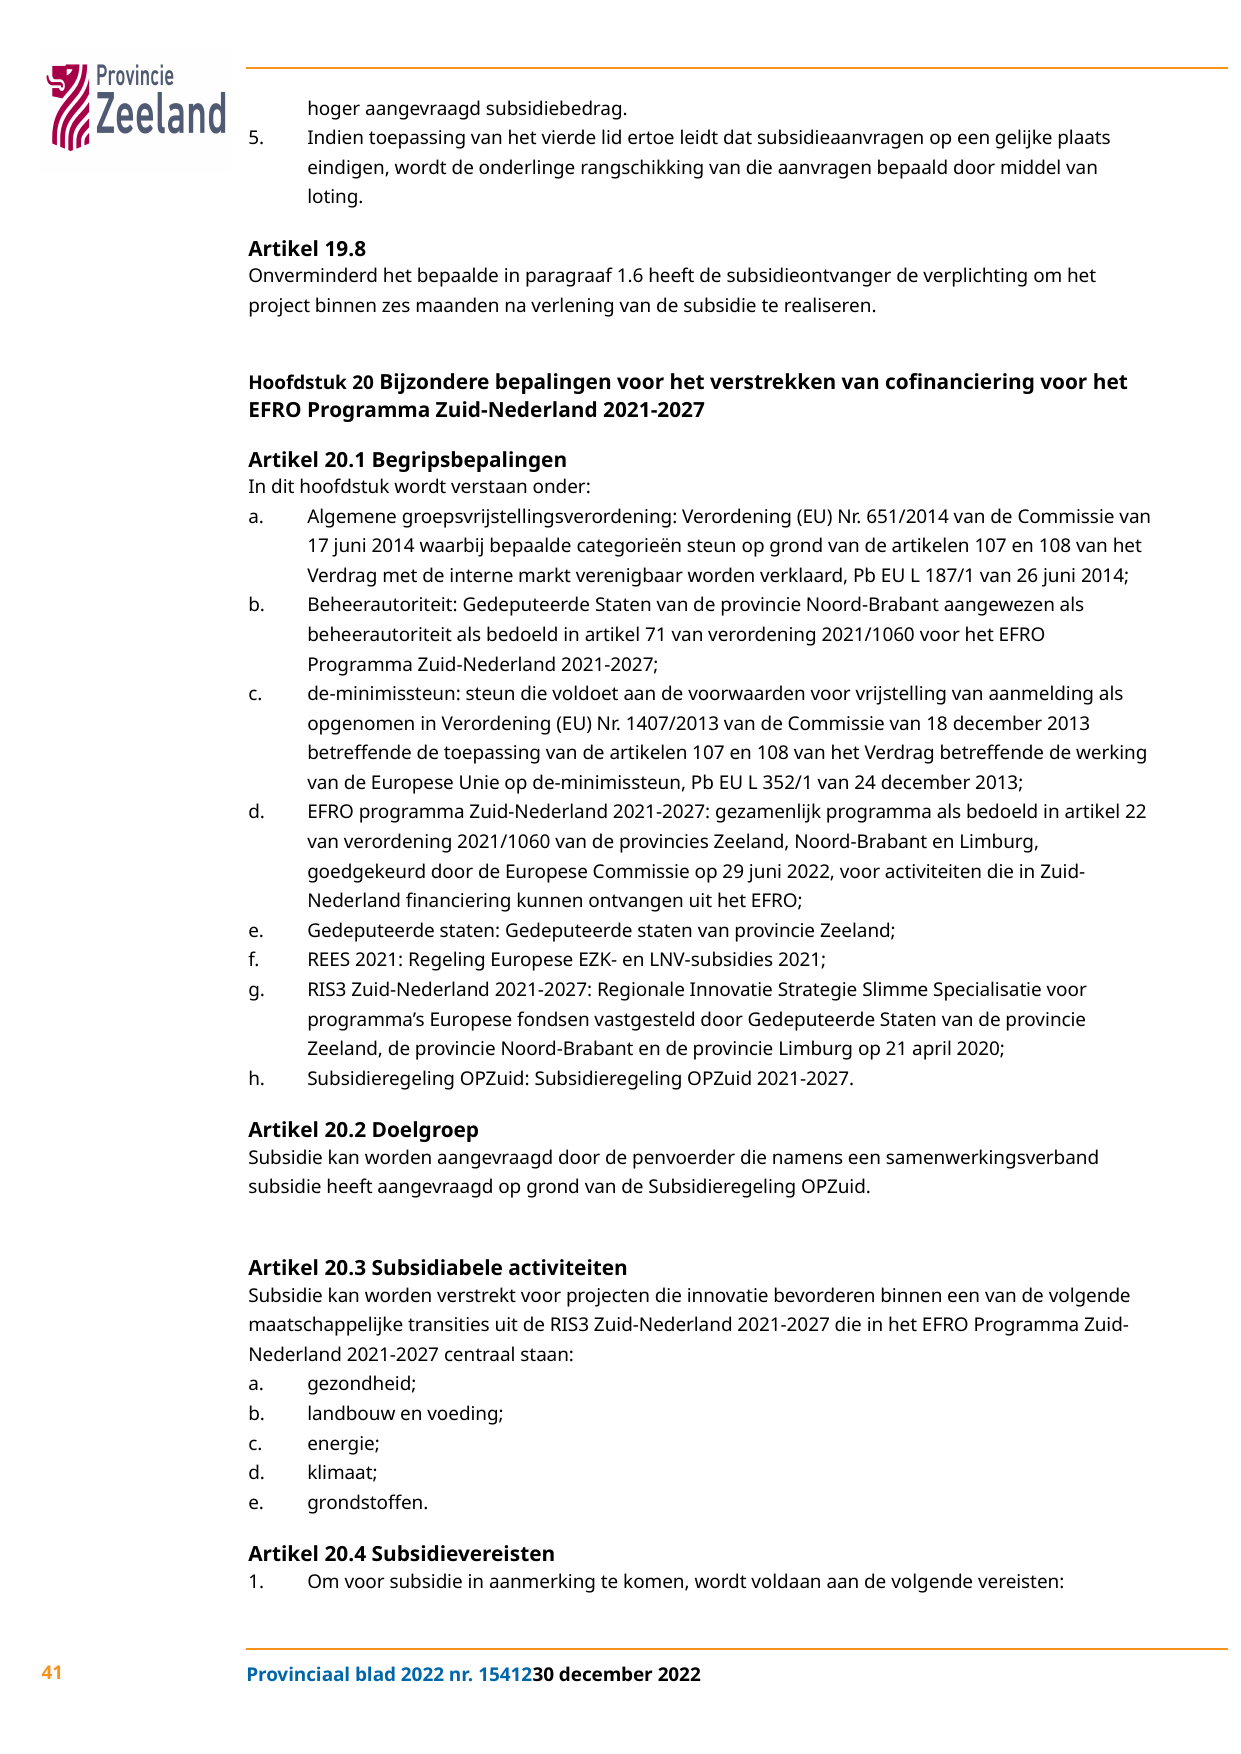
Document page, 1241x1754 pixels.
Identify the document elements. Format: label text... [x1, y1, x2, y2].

text Subsidie kan worden verstrekt voor projecten die innovatie bevorderen binnen een van de volgende maatschappelijke transities uit de RIS3 Zuid-Nederland 2021-2027 die in het EFRO Programma Zuid-Nederland 2021-2027 centraal staan: [248, 1282, 1152, 1367]
list energie; [248, 1430, 1152, 1456]
list hoger aangevraagd subsidiebedrag. [248, 95, 1152, 121]
text Artikel 20.3 Subsidiabele activiteiten [248, 1253, 1152, 1282]
list REES 2021: Regeling Europese EZK- en LNV-subsidies 2021; [248, 947, 1152, 972]
list RIS3 Zuid-Nederland 2021-2027: Regionale Innovatie Strategie Slimme Specialisatie voor programma’s Europese fondsen vastgesteld door Gedeputeerde Staten van de provincie Zeeland, de provincie Noord-Brabant en de provincie Limburg op 21 april 2020; [248, 976, 1152, 1061]
list Indien toepassing van het vierde lid ertoe leidt dat subsidieaanvragen op een gelijke plaats eindigen, wordt de onderlinge rangschikking van die aanvragen bepaald door middel van loting. [248, 124, 1152, 209]
list klimaat; [248, 1459, 1152, 1485]
list Gedeputeerde staten: Gedeputeerde staten van provincie Zeeland; [248, 917, 1152, 943]
text Artikel 20.2 Doelgroep [248, 1115, 1152, 1144]
list de-minimissteun: steun die voldoet aan de voorwaarden voor vrijstelling van aanmelding als opgenomen in Verordening (EU) Nr. 1407/2013 van de Commissie van 18 december 2013 betreffende de toepassing van de artikelen 107 en 108 van het Verdrag betreffende de werking van de Europese Unie op de-minimissteun, Pb EU L 352/1 van 24 december 2013; [248, 680, 1152, 795]
text In dit hoofdstuk wordt verstaan onder: [248, 473, 1152, 499]
list landbouw en voeding; [248, 1400, 1152, 1426]
text Onverminderd het bepaalde in paragraaf 1.6 heeft de subsidieontvanger de verplichting om het project binnen zes maanden na verlening van de subsidie te realiseren. [248, 262, 1152, 318]
list grondstoffen. [248, 1489, 1152, 1515]
list Beheerautoriteit: Gedeputeerde Staten van de provincie Noord-Brabant aangewezen als beheerautoriteit als bedoeld in artikel 71 van verordening 2021/1060 voor het EFRO Programma Zuid-Nederland 2021-2027; [248, 592, 1152, 677]
picture [41, 47, 231, 172]
text Artikel 20.1 Begripsbepalingen [248, 445, 1152, 473]
list Subsidieregeling OPZuid: Subsidieregeling OPZuid 2021-2027. [248, 1065, 1152, 1091]
list EFRO programma Zuid-Nederland 2021-2027: gezamenlijk programma als bedoeld in artikel 22 van verordening 2021/1060 van de provincies Zeeland, Noord-Brabant en Limburg, goedgekeurd door de Europese Commissie op 29 juni 2022, voor activiteiten die in Zuid-Nederland financiering kunnen ontvangen uit het EFRO; [248, 799, 1152, 913]
text Hoofdstuk 20 Bijzondere bepalingen voor het verstrekken van cofinanciering voor het EFRO Programma Zuid-Nederland 2021-2027 [248, 367, 1152, 424]
list gezondheid; [248, 1371, 1152, 1396]
text Artikel 20.4 Subsidievereisten [248, 1539, 1152, 1568]
text Subsidie kan worden aangevraagd door de penvoerder die namens een samenwerkingsverband subsidie heeft aangevraagd op grond van de Subsidieregeling OPZuid. [248, 1144, 1152, 1199]
list Om voor subsidie in aanmerking te komen, wordt voldaan aan de volgende vereisten: [248, 1568, 1152, 1593]
text Artikel 19.8 [248, 234, 1152, 262]
list Algemene groepsvrijstellingsverordening: Verordening (EU) Nr. 651/2014 van de Commissie van 17 juni 2014 waarbij bepaalde categorieën steun op grond van de artikelen 107 en 108 van het Verdrag met de interne markt verenigbaar worden verklaard, Pb EU L 187/1 van 26 juni 2014; [248, 503, 1152, 588]
